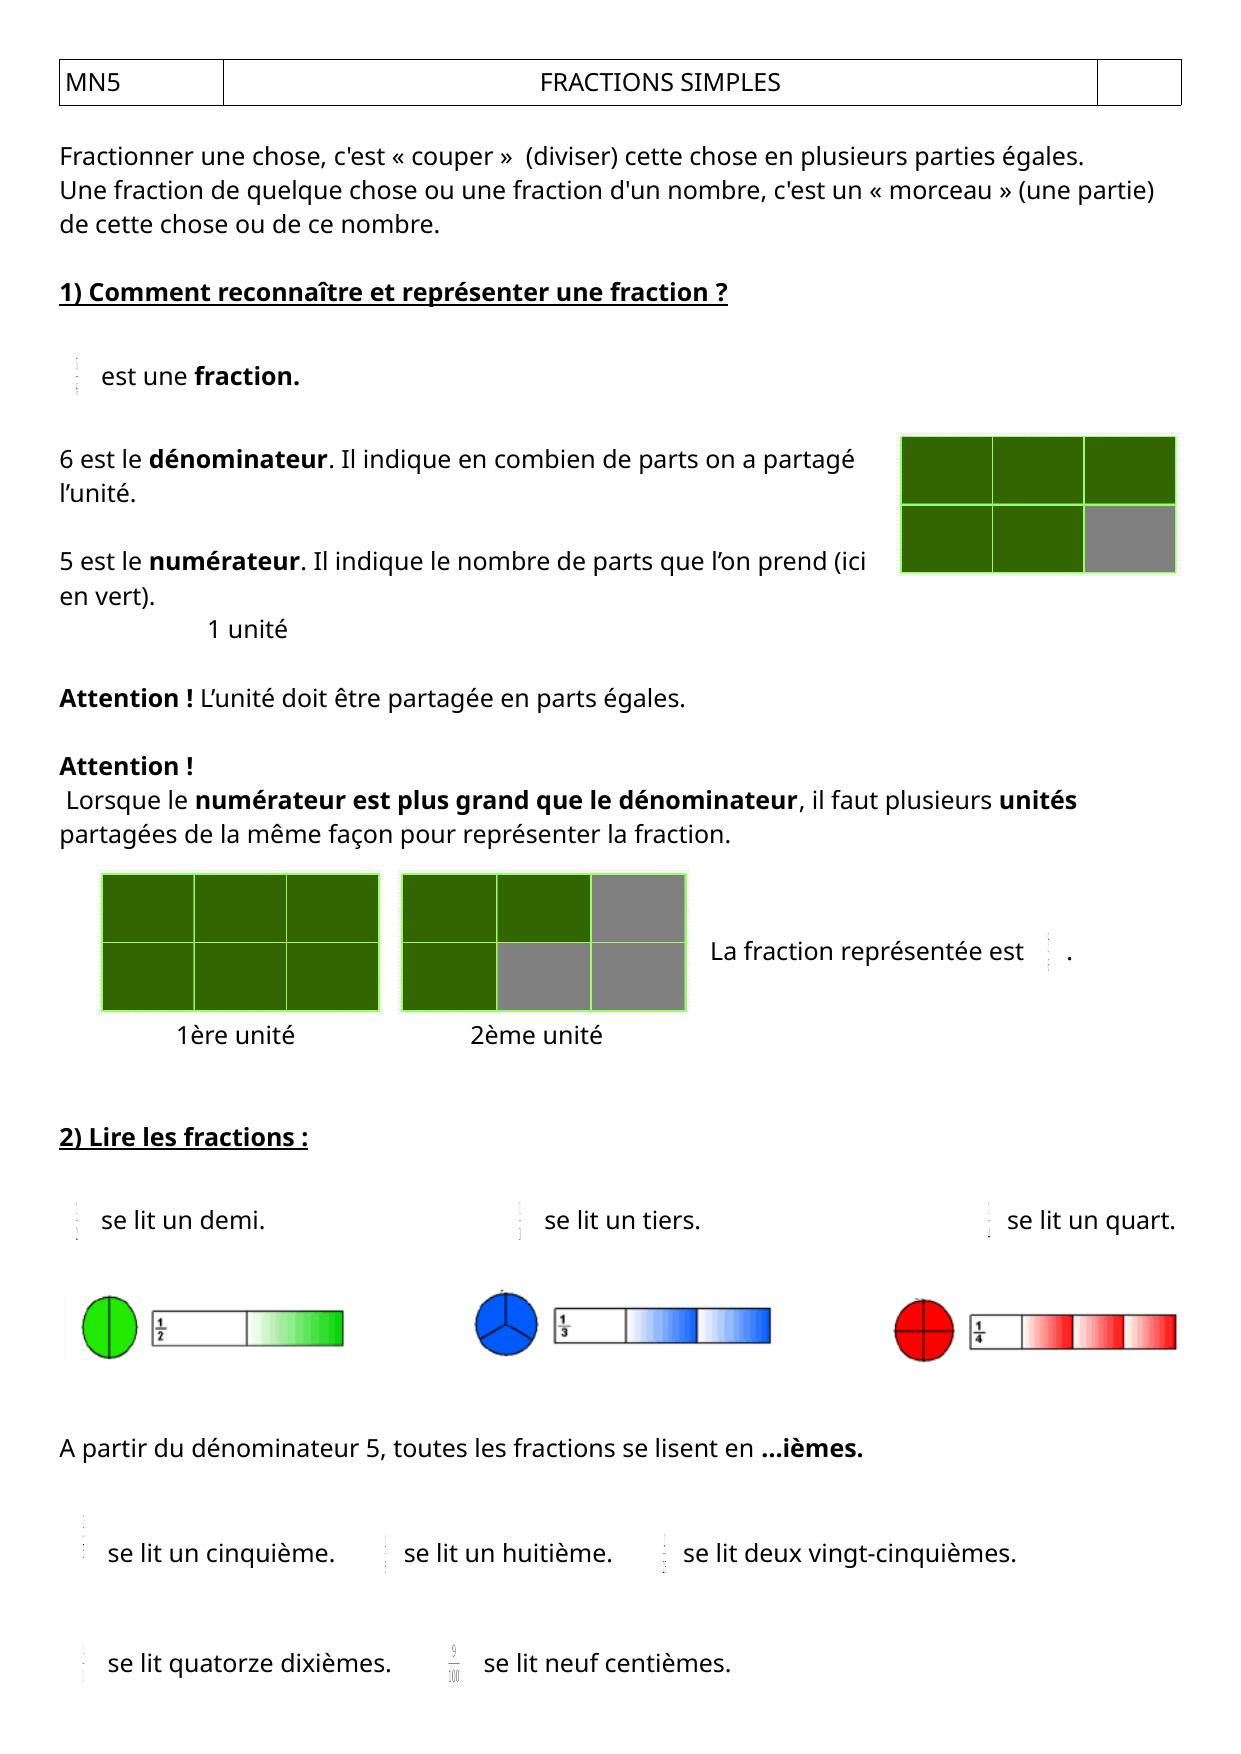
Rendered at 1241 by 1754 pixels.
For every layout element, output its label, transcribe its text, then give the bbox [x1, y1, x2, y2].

text 5 est le numérateur. Il indique le nombre de parts que l’on prend (ici en vert). 1 unité [59, 544, 1181, 646]
text Fractionner une chose, c'est « couper » (diviser) cette chose en plusieurs parties égales. [59, 139, 1181, 173]
text se lit un cinquième. se lit un huitième. se lit deux vingt-cinquièmes. [59, 1499, 1181, 1607]
text 1) Comment reconnaître et représenter une fraction ? [59, 275, 1181, 309]
table_header [1098, 60, 1181, 105]
text [384, 919, 396, 983]
table_header FRACTIONS SIMPLES [224, 60, 1097, 105]
text [59, 919, 96, 983]
text se lit un demi. se lit un tiers. se lit un quart. [59, 1188, 1181, 1252]
text A partir du dénominateur 5, toutes les fractions se lisent en …ièmes. [59, 1431, 1181, 1465]
text est une fraction. [59, 343, 1181, 408]
text Attention ! L’unité doit être partagée en parts égales. [59, 680, 1181, 714]
text 6 est le dénominateur. Il indique en combien de parts on a partagé l’unité. [59, 442, 895, 510]
text La fraction représentée est . [691, 919, 1181, 983]
text se lit quatorze dixièmes. se lit neuf centièmes. [59, 1630, 1181, 1695]
text Lorsque le numérateur est plus grand que le dénominateur, il faut plusieurs unités partagées de la même façon pour représenter la fraction. [59, 782, 1181, 851]
text Une fraction de quelque chose ou une fraction d'un nombre, c'est un « morceau » (une partie) de cette chose ou de ce nombre. [59, 173, 1181, 241]
text 1ère unité 2ème unité [59, 1017, 1181, 1051]
text Attention ! [59, 748, 1181, 782]
table_header MN5 [60, 60, 223, 105]
text 2) Lire les fractions : [59, 1119, 1181, 1154]
